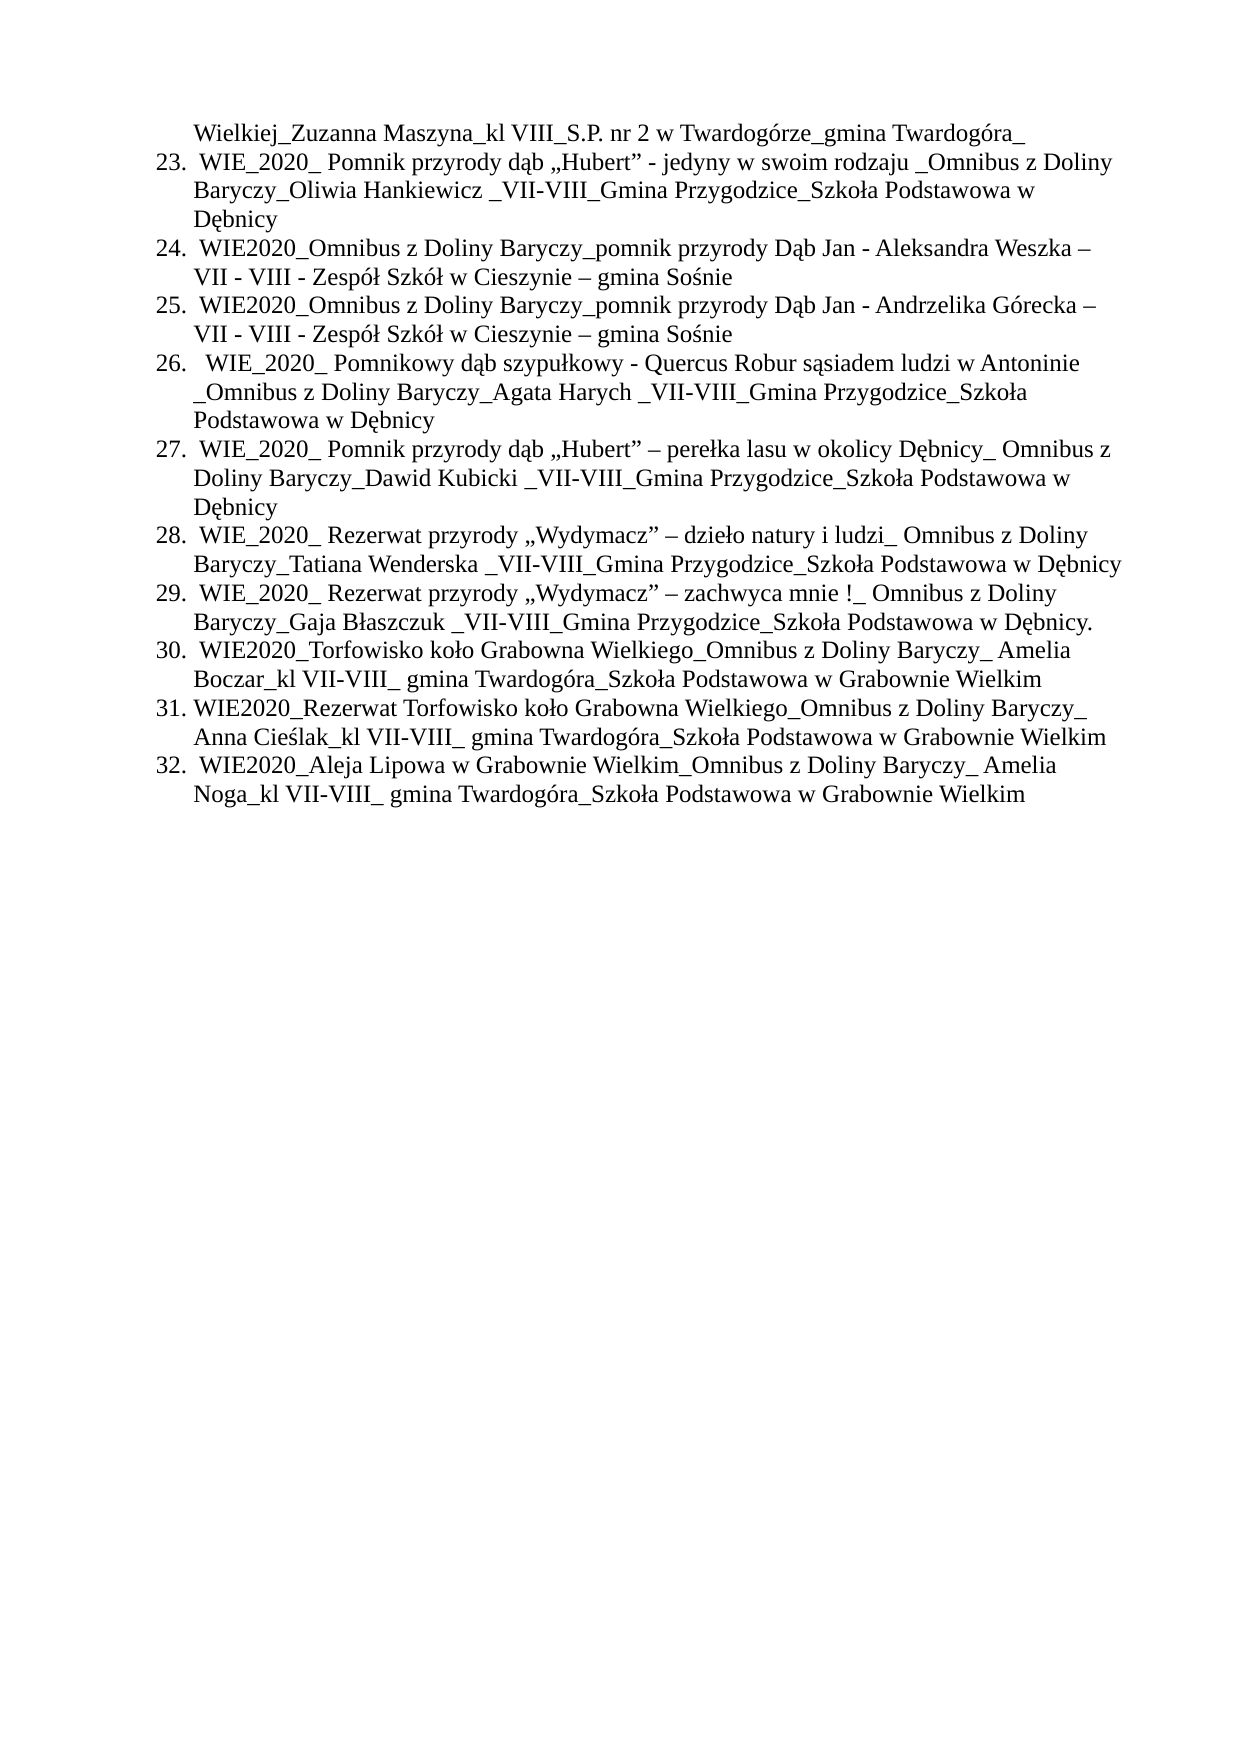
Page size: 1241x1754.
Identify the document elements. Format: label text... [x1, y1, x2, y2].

list WIE2020_Torfowisko koło Grabowna Wielkiego_Omnibus z Doliny Baryczy_ Amelia Boczar_kl VII-VIII_ gmina Twardogóra_Szkoła Podstawowa w Grabownie Wielkim [156, 636, 1122, 693]
list WIE_2020_ Pomnik przyrody dąb „Hubert” - jedyny w swoim rodzaju _Omnibus z Doliny Baryczy_Oliwia Hankiewicz _VII-VIII_Gmina Przygodzice_Szkoła Podstawowa w Dębnicy [156, 147, 1122, 233]
list WIE_2020_ Rezerwat przyrody „Wydymacz” – zachwyca mnie !_ Omnibus z Doliny Baryczy_Gaja Błaszczuk _VII-VIII_Gmina Przygodzice_Szkoła Podstawowa w Dębnicy. [156, 578, 1122, 636]
list WIE2020_Omnibus z Doliny Baryczy_pomnik przyrody Dąb Jan - Andrzelika Górecka – VII - VIII - Zespół Szkół w Cieszynie – gmina Sośnie [156, 291, 1122, 348]
list WIE_2020_ Pomnik przyrody dąb „Hubert” – perełka lasu w okolicy Dębnicy_ Omnibus z Doliny Baryczy_Dawid Kubicki _VII-VIII_Gmina Przygodzice_Szkoła Podstawowa w Dębnicy [156, 434, 1122, 521]
list WIE2020_Aleja Lipowa w Grabownie Wielkim_Omnibus z Doliny Baryczy_ Amelia Noga_kl VII-VIII_ gmina Twardogóra_Szkoła Podstawowa w Grabownie Wielkim [156, 751, 1122, 808]
list WIE2020_Rezerwat Torfowisko koło Grabowna Wielkiego_Omnibus z Doliny Baryczy_ Anna Cieślak_kl VII-VIII_ gmina Twardogóra_Szkoła Podstawowa w Grabownie Wielkim [156, 693, 1122, 751]
list WIE_2020_ Pomnikowy dąb szypułkowy - Quercus Robur sąsiadem ludzi w Antoninie _Omnibus z Doliny Baryczy_Agata Harych _VII-VIII_Gmina Przygodzice_Szkoła Podstawowa w Dębnicy [156, 348, 1122, 434]
list WIE_2020_ Rezerwat przyrody „Wydymacz” – dzieło natury i ludzi_ Omnibus z Doliny Baryczy_Tatiana Wenderska _VII-VIII_Gmina Przygodzice_Szkoła Podstawowa w Dębnicy [156, 521, 1122, 578]
list Wielkiej_Zuzanna Maszyna_kl VIII_S.P. nr 2 w Twardogórze_gmina Twardogóra_ [156, 118, 1122, 147]
list WIE2020_Omnibus z Doliny Baryczy_pomnik przyrody Dąb Jan - Aleksandra Weszka – VII - VIII - Zespół Szkół w Cieszynie – gmina Sośnie [156, 233, 1122, 291]
